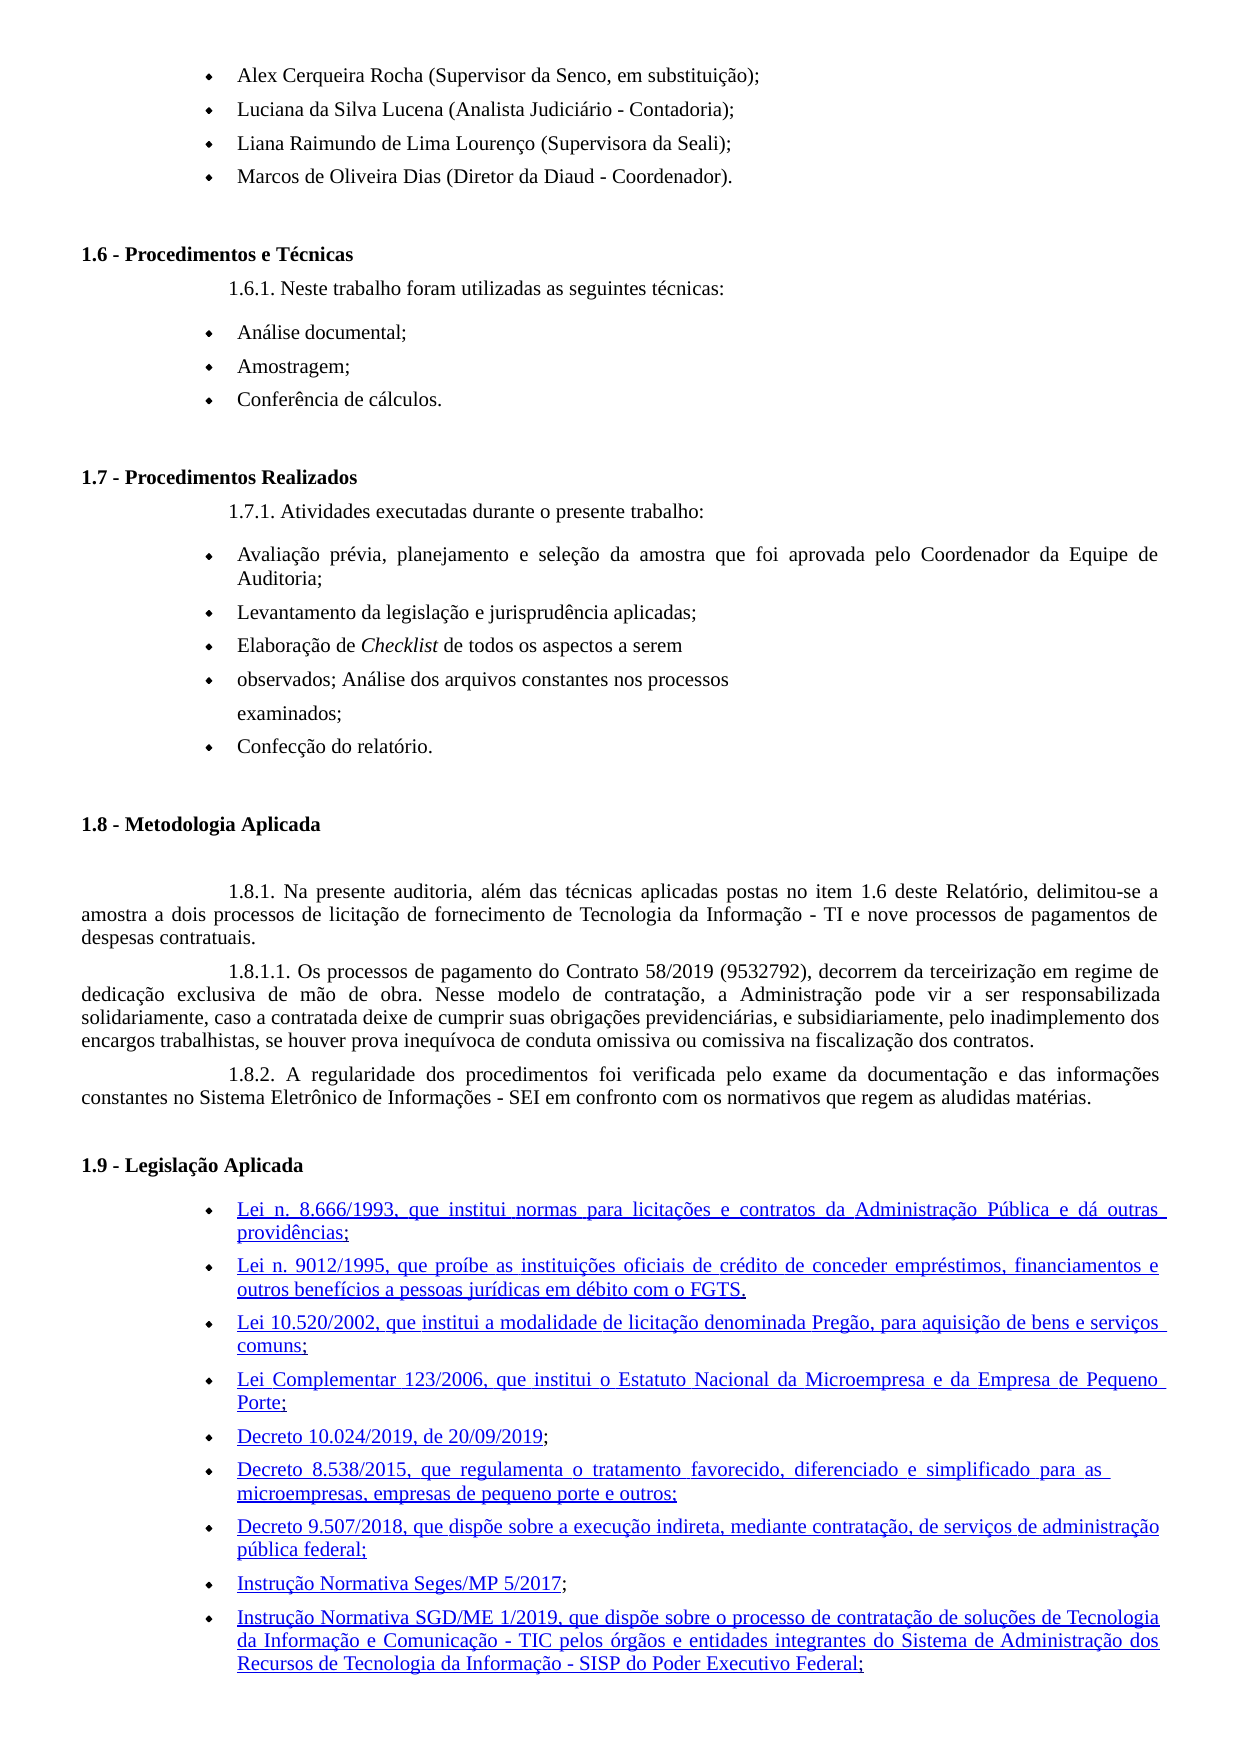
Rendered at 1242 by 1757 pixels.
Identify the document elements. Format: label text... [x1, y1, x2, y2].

text Decreto 9.507/2018, que dispõe sobre a execução indireta, mediante contratação, de serviços de administração pública federal; [237, 1515, 1161, 1561]
text Decreto 8.538/2015, que regulamenta o tratamento favorecido, diferenciado e simplificado para as microempresas, empresas de pequeno porte e outros; [237, 1458, 1181, 1505]
text Avaliação prévia, planejamento e seleção da amostra que foi aprovada pelo Coordenador da Equipe de Auditoria; [237, 543, 1161, 589]
text Análise documental; Amostragem; [237, 320, 409, 378]
text Recursos de Tecnologia da Informação - SISP do Poder Executivo Federal; [237, 1650, 1160, 1675]
text Levantamento da legislação e jurisprudência aplicadas; Elaboração de Checklist de todos os aspectos a serem observados; Análise dos arquivos constantes nos processos examinados; [237, 599, 786, 724]
text Lei 10.520/2002, que institui a modalidade de licitação denominada Pregão, para aquisição de bens e serviços comuns; [237, 1311, 1181, 1357]
text Alex Cerqueira Rocha (Supervisor da Senco, em substituição); Luciana da Silva Lucena (Analista Judiciário - Contadoria); Liana Raimundo de Lima Lourenço (Supervisora da Seali); [237, 63, 780, 154]
text Instrução Normativa Seges/MP 5/2017; [237, 1571, 1181, 1595]
list Na presente auditoria, além das técnicas aplicadas postas no item 1.6 deste Relatório, delimitou-se a amostra a dois processos de licitação de fornecimento de Tecnologia da Informação - TI e nove processos de pagamentos de despesas contratuais. [81, 880, 1160, 949]
text Marcos de Oliveira Dias (Diretor da Diaud - Coordenador). [237, 164, 1181, 188]
text Lei n. 9012/1995, que proíbe as instituições oficiais de crédito de conceder empréstimos, financiamentos e outros benefícios a pessoas jurídicas em débito com o FGTS. [237, 1254, 1160, 1301]
text Lei n. 8.666/1993, que institui normas para licitações e contratos da Administração Pública e dá outras providências; [237, 1198, 1181, 1244]
text da Informação e Comunicação - TIC pelos órgãos e entidades integrantes do Sistema de Administração dos [237, 1627, 1160, 1649]
text 1.7.1. Atividades executadas durante o presente trabalho: [228, 499, 1181, 523]
text Conferência de cálculos. [237, 387, 1181, 411]
text Instrução Normativa SGD/ME 1/2019, que dispõe sobre o processo de contratação de soluções de Tecnologia [237, 1606, 1160, 1625]
text Lei Complementar 123/2006, que institui o Estatuto Nacional da Microempresa e da Empresa de Pequeno Porte; [237, 1368, 1181, 1414]
list Os processos de pagamento do Contrato 58/2019 (9532792), decorrem da terceirização em regime de dedicação exclusiva de mão de obra. Nesse modelo de contratação, a Administração pode vir a ser responsabilizada solidariamente, caso a contratada deixe de cumprir suas obrigações previdenciárias, e subsidiariamente, pelo inadimplemento dos encargos trabalhistas, se houver prova inequívoca de conduta omissiva ou comissiva na fiscalização dos contratos. [81, 960, 1161, 1052]
text 1.6.1. Neste trabalho foram utilizadas as seguintes técnicas: [228, 276, 1181, 300]
list A regularidade dos procedimentos foi verificada pelo exame da documentação e das informações constantes no Sistema Eletrônico de Informações - SEI em confronto com os normativos que regem as aludidas matérias. [81, 1063, 1159, 1109]
subtitle - Metodologia Aplicada [81, 812, 1181, 836]
subtitle - Legislação Aplicada [81, 1153, 1181, 1177]
subtitle - Procedimentos e Técnicas [81, 242, 1181, 266]
text Decreto 10.024/2019, de 20/09/2019; [237, 1424, 1181, 1448]
text Confecção do relatório. [237, 734, 1181, 758]
subtitle - Procedimentos Realizados [81, 465, 1181, 489]
